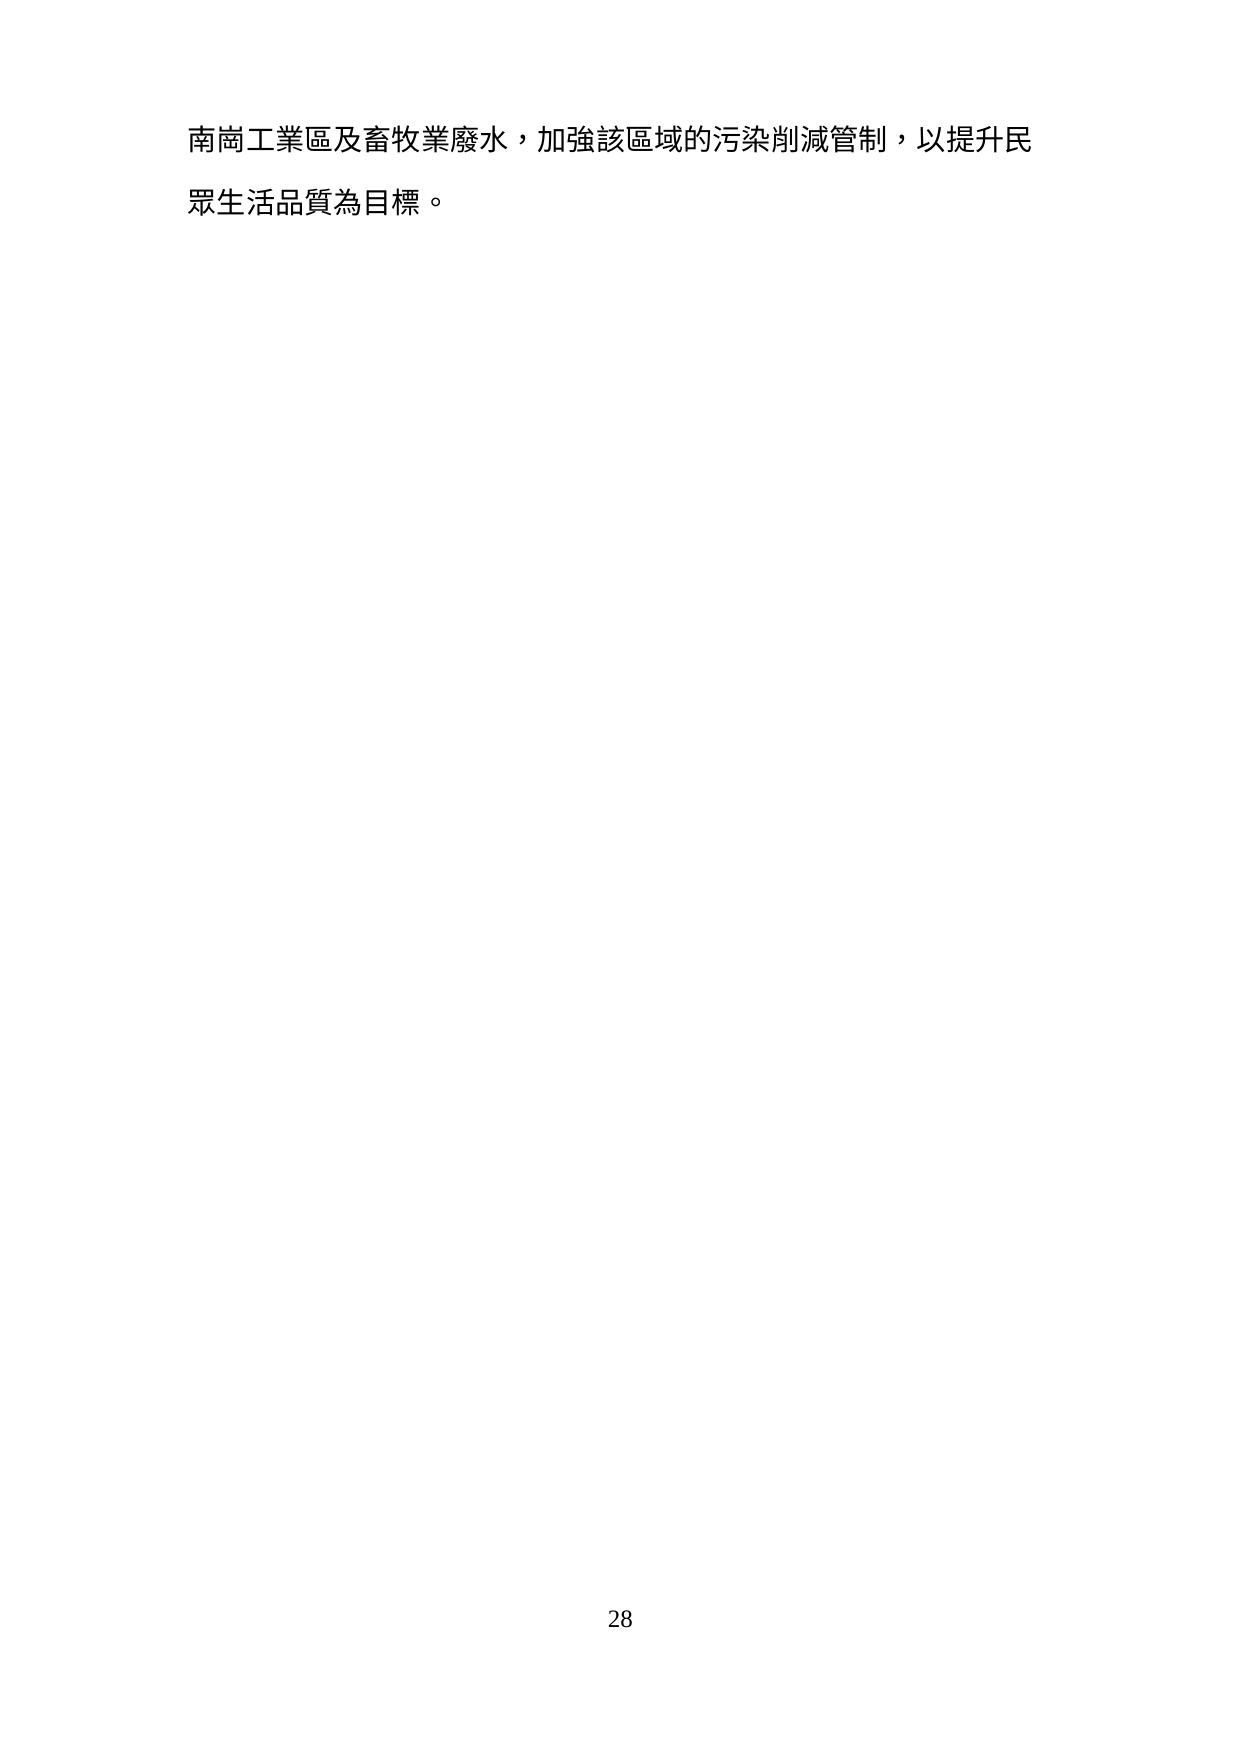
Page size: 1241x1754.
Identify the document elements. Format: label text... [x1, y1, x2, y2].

text 南崗工業區及畜牧業廢水，加強該區域的污染削減管制，以提升民眾生活品質為目標。 [187, 96, 1053, 221]
